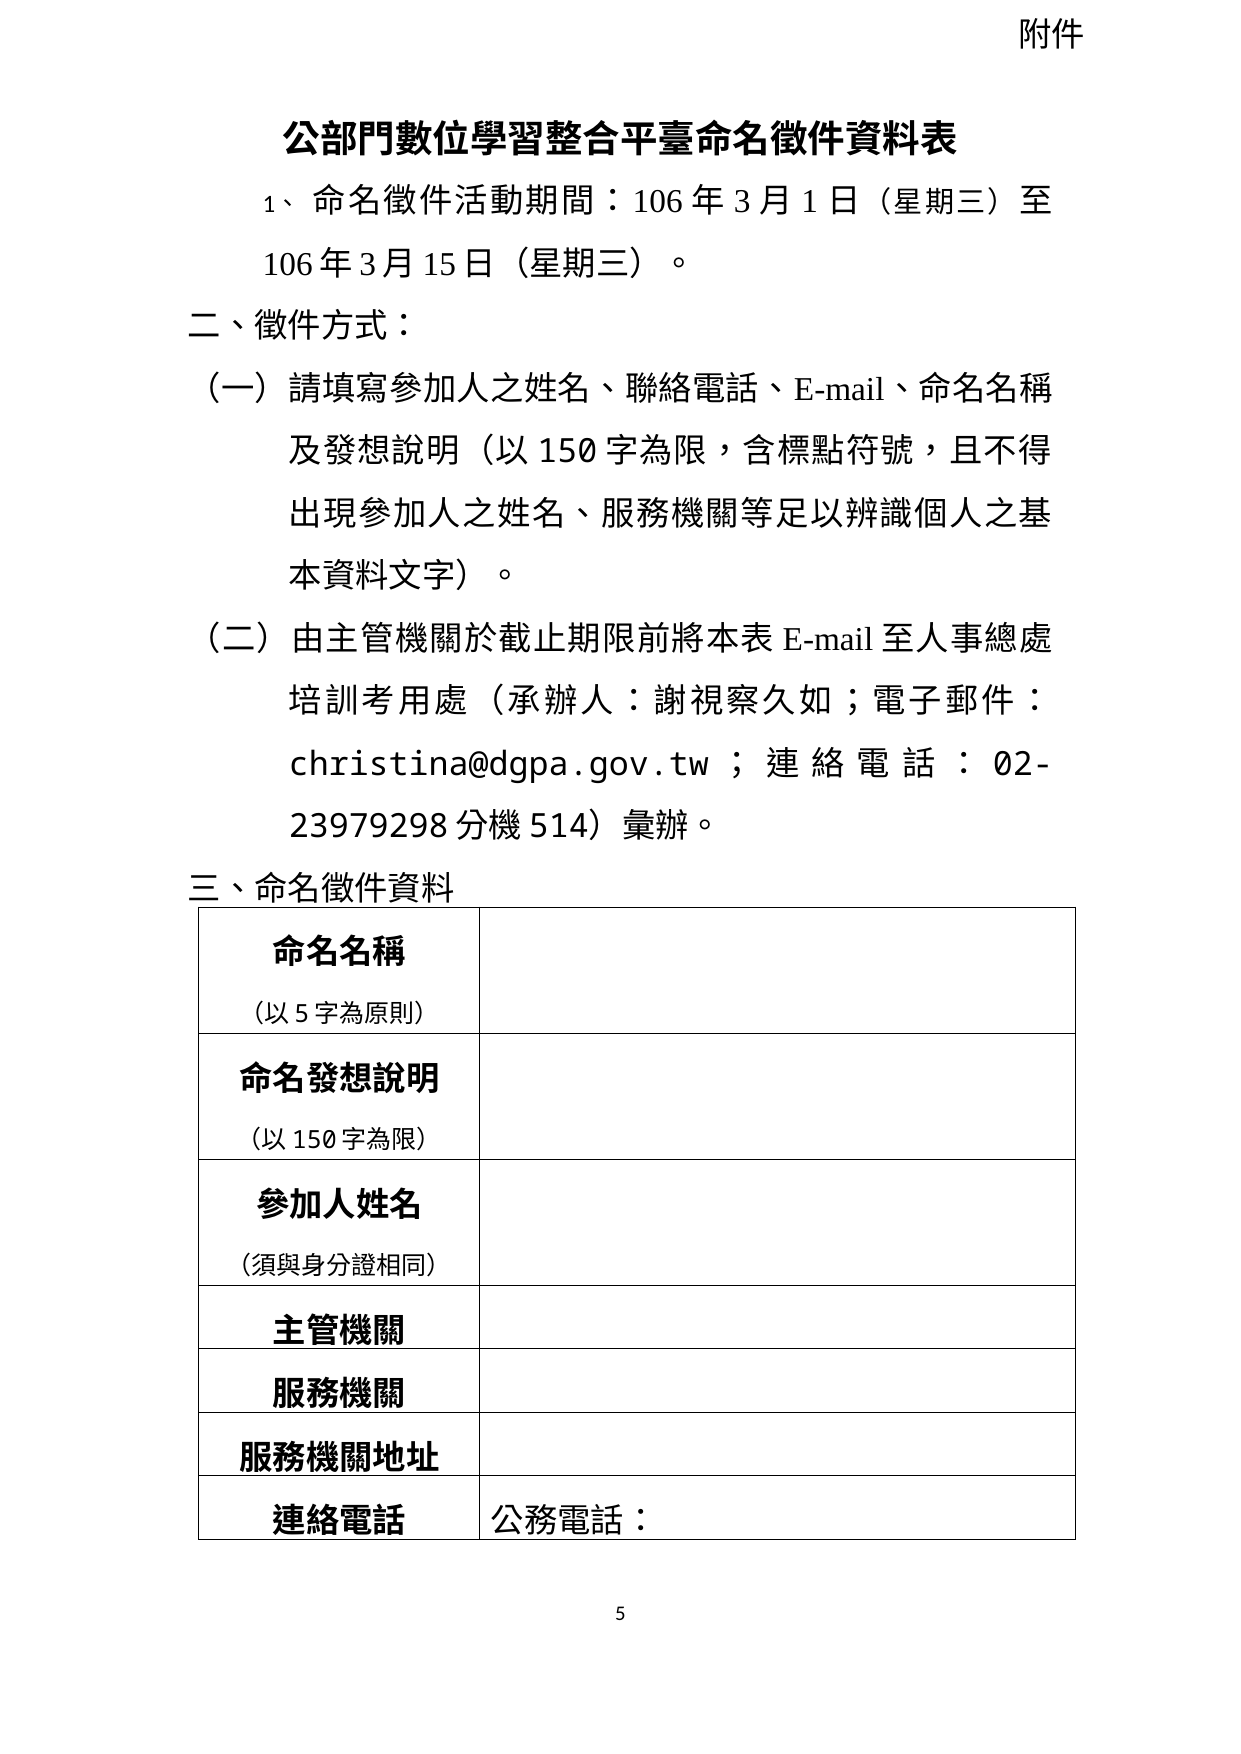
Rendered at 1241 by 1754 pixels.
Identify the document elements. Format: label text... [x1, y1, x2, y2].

table_cell [480, 1286, 1075, 1348]
table_header [480, 908, 1075, 1033]
text 附件 [1018, 7, 1104, 56]
text 三、命名徵件資料 [187, 844, 1053, 907]
text 公部門數位學習整合平臺命名徵件資料表 [187, 94, 1053, 157]
text 二、徵件方式： [187, 282, 1053, 344]
list 命名徵件活動期間：106年3月1日（星期三）至106年3月15日（星期三）。 [262, 157, 1053, 282]
table_cell 公務電話： [480, 1476, 1075, 1539]
text （二）由主管機關於截止期限前將本表E-mail至人事總處培訓考用處（承辦人：謝視察久如；電子郵件：christina@dgpa.gov.tw；連絡電話：02-23979298分機514）彙辦。 [187, 594, 1053, 844]
table_cell [480, 1349, 1075, 1412]
table_cell 主管機關 [199, 1286, 479, 1348]
table_cell 連絡電話 [199, 1476, 479, 1539]
text （一）請填寫參加人之姓名、聯絡電話、E-mail、命名名稱及發想說明（以150字為限，含標點符號，且不得出現參加人之姓名、服務機關等足以辨識個人之基本資料文字）。 [187, 344, 1053, 594]
table_header 命名名稱 （以5字為原則） [199, 908, 479, 1033]
table_cell [480, 1413, 1075, 1475]
table_cell 服務機關地址 [199, 1413, 479, 1475]
text [1003, 0, 1119, 72]
table_cell [480, 1034, 1075, 1159]
table_cell [480, 1160, 1075, 1285]
table_cell 命名發想說明 （以150字為限） [199, 1034, 479, 1159]
table_cell 服務機關 [199, 1349, 479, 1412]
table_cell 參加人姓名 （須與身分證相同） [199, 1160, 479, 1285]
